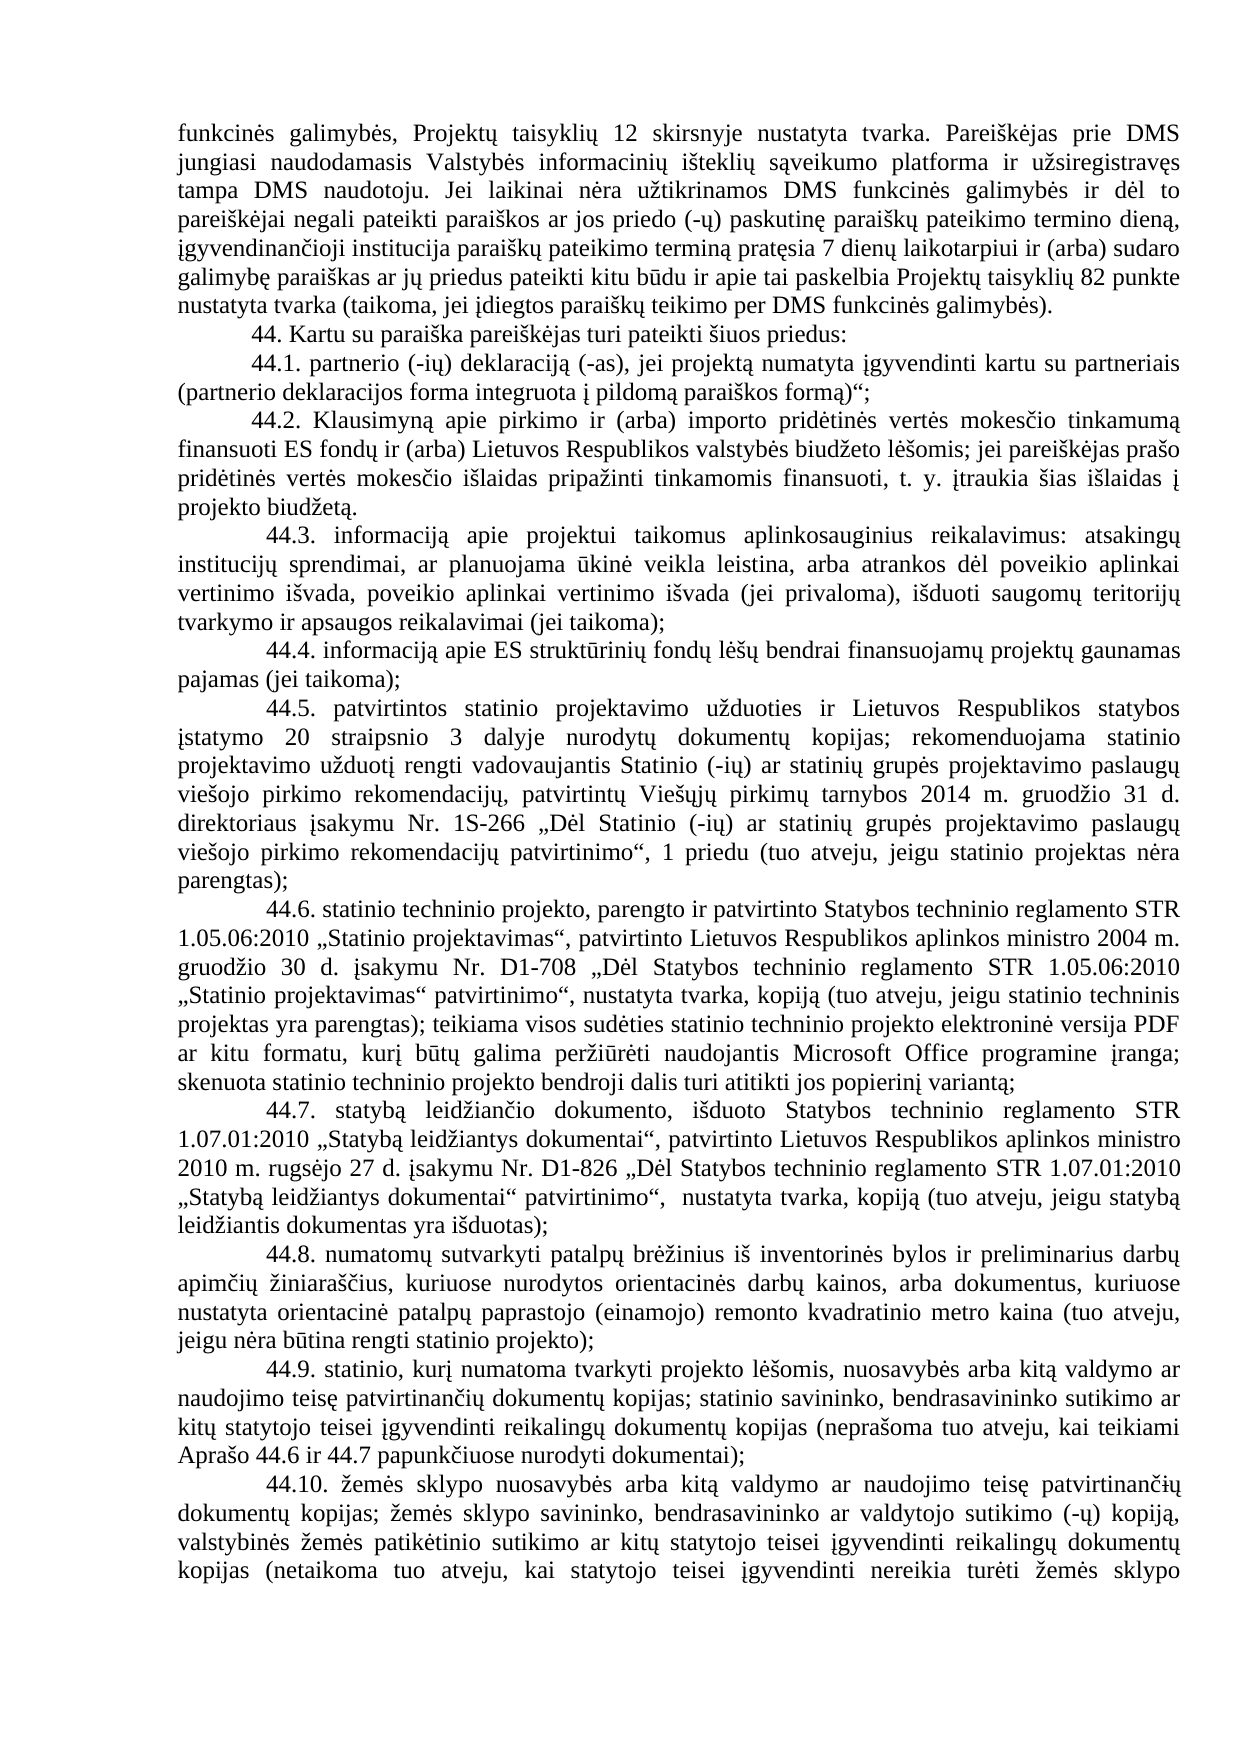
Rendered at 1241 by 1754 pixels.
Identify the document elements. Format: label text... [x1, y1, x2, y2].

text 44.3. informaciją apie projektui taikomus aplinkosauginius reikalavimus: atsakingų institucijų sprendimai, ar planuojama ūkinė veikla leistina, arba atrankos dėl poveikio aplinkai vertinimo išvada, poveikio aplinkai vertinimo išvada (jei privaloma), išduoti saugomų teritorijų tvarkymo ir apsaugos reikalavimai (jei taikoma); [177, 521, 1181, 636]
text 44.8. numatomų sutvarkyti patalpų brėžinius iš inventorinės bylos ir preliminarius darbų apimčių žiniaraščius, kuriuose nurodytos orientacinės darbų kainos, arba dokumentus, kuriuose nustatyta orientacinė patalpų paprastojo (einamojo) remonto kvadratinio metro kaina (tuo atveju, jeigu nėra būtina rengti statinio projekto); [177, 1239, 1181, 1354]
text 44. Kartu su paraiška pareiškėjas turi pateikti šiuos priedus: [177, 319, 1181, 348]
text 44.10. žemės sklypo nuosavybės arba kitą valdymo ar naudojimo teisę patvirtinančių dokumentų kopijas; žemės sklypo savininko, bendrasavininko ar valdytojo sutikimo (-ų) kopiją, valstybinės žemės patikėtinio sutikimo ar kitų statytojo teisei įgyvendinti reikalingų dokumentų kopijas (netaikoma tuo atveju, kai statytojo teisei įgyvendinti nereikia turėti žemės sklypo [177, 1469, 1181, 1584]
text 44.4. informaciją apie ES struktūrinių fondų lėšų bendrai finansuojamų projektų gaunamas pajamas (jei taikoma); [177, 636, 1181, 693]
text funkcinės galimybės, Projektų taisyklių 12 skirsnyje nustatyta tvarka. Pareiškėjas prie DMS jungiasi naudodamasis Valstybės informacinių išteklių sąveikumo platforma ir užsiregistravęs tampa DMS naudotoju. Jei laikinai nėra užtikrinamos DMS funkcinės galimybės ir dėl to pareiškėjai negali pateikti paraiškos ar jos priedo (-ų) paskutinę paraiškų pateikimo termino dieną, įgyvendinančioji institucija paraiškų pateikimo terminą pratęsia 7 dienų laikotarpiui ir (arba) sudaro galimybę paraiškas ar jų priedus pateikti kitu būdu ir apie tai paskelbia Projektų taisyklių 82 punkte nustatyta tvarka (taikoma, jei įdiegtos paraiškų teikimo per DMS funkcinės galimybės). [177, 118, 1181, 319]
text 44.6. statinio techninio projekto, parengto ir patvirtinto Statybos techninio reglamento STR 1.05.06:2010 „Statinio projektavimas“, patvirtinto Lietuvos Respublikos aplinkos ministro 2004 m. gruodžio 30 d. įsakymu Nr. D1-708 „Dėl Statybos techninio reglamento STR 1.05.06:2010 „Statinio projektavimas“ patvirtinimo“, nustatyta tvarka, kopiją (tuo atveju, jeigu statinio techninis projektas yra parengtas); teikiama visos sudėties statinio techninio projekto elektroninė versija PDF ar kitu formatu, kurį būtų galima peržiūrėti naudojantis Microsoft Office programine įranga; skenuota statinio techninio projekto bendroji dalis turi atitikti jos popierinį variantą; [177, 894, 1181, 1096]
text 44.1. partnerio (-ių) deklaraciją (-as), jei projektą numatyta įgyvendinti kartu su partneriais (partnerio deklaracijos forma integruota į pildomą paraiškos formą)“; [177, 348, 1181, 406]
text 44.7. statybą leidžiančio dokumento, išduoto Statybos techninio reglamento STR 1.07.01:2010 „Statybą leidžiantys dokumentai“, patvirtinto Lietuvos Respublikos aplinkos ministro 2010 m. rugsėjo 27 d. įsakymu Nr. D1-826 „Dėl Statybos techninio reglamento STR 1.07.01:2010 „Statybą leidžiantys dokumentai“ patvirtinimo“, nustatyta tvarka, kopiją (tuo atveju, jeigu statybą leidžiantis dokumentas yra išduotas); [177, 1096, 1181, 1239]
text 44.2. Klausimyną apie pirkimo ir (arba) importo pridėtinės vertės mokesčio tinkamumą finansuoti ES fondų ir (arba) Lietuvos Respublikos valstybės biudžeto lėšomis; jei pareiškėjas prašo pridėtinės vertės mokesčio išlaidas pripažinti tinkamomis finansuoti, t. y. įtraukia šias išlaidas į projekto biudžetą. [177, 406, 1181, 521]
text 44.9. statinio, kurį numatoma tvarkyti projekto lėšomis, nuosavybės arba kitą valdymo ar naudojimo teisę patvirtinančių dokumentų kopijas; statinio savininko, bendrasavininko sutikimo ar kitų statytojo teisei įgyvendinti reikalingų dokumentų kopijas (neprašoma tuo atveju, kai teikiami Aprašo 44.6 ir 44.7 papunkčiuose nurodyti dokumentai); [177, 1354, 1181, 1469]
text 44.5. patvirtintos statinio projektavimo užduoties ir Lietuvos Respublikos statybos įstatymo 20 straipsnio 3 dalyje nurodytų dokumentų kopijas; rekomenduojama statinio projektavimo užduotį rengti vadovaujantis Statinio (-ių) ar statinių grupės projektavimo paslaugų viešojo pirkimo rekomendacijų, patvirtintų Viešųjų pirkimų tarnybos 2014 m. gruodžio 31 d. direktoriaus įsakymu Nr. 1S-266 „Dėl Statinio (-ių) ar statinių grupės projektavimo paslaugų viešojo pirkimo rekomendacijų patvirtinimo“, 1 priedu (tuo atveju, jeigu statinio projektas nėra parengtas); [177, 693, 1181, 894]
